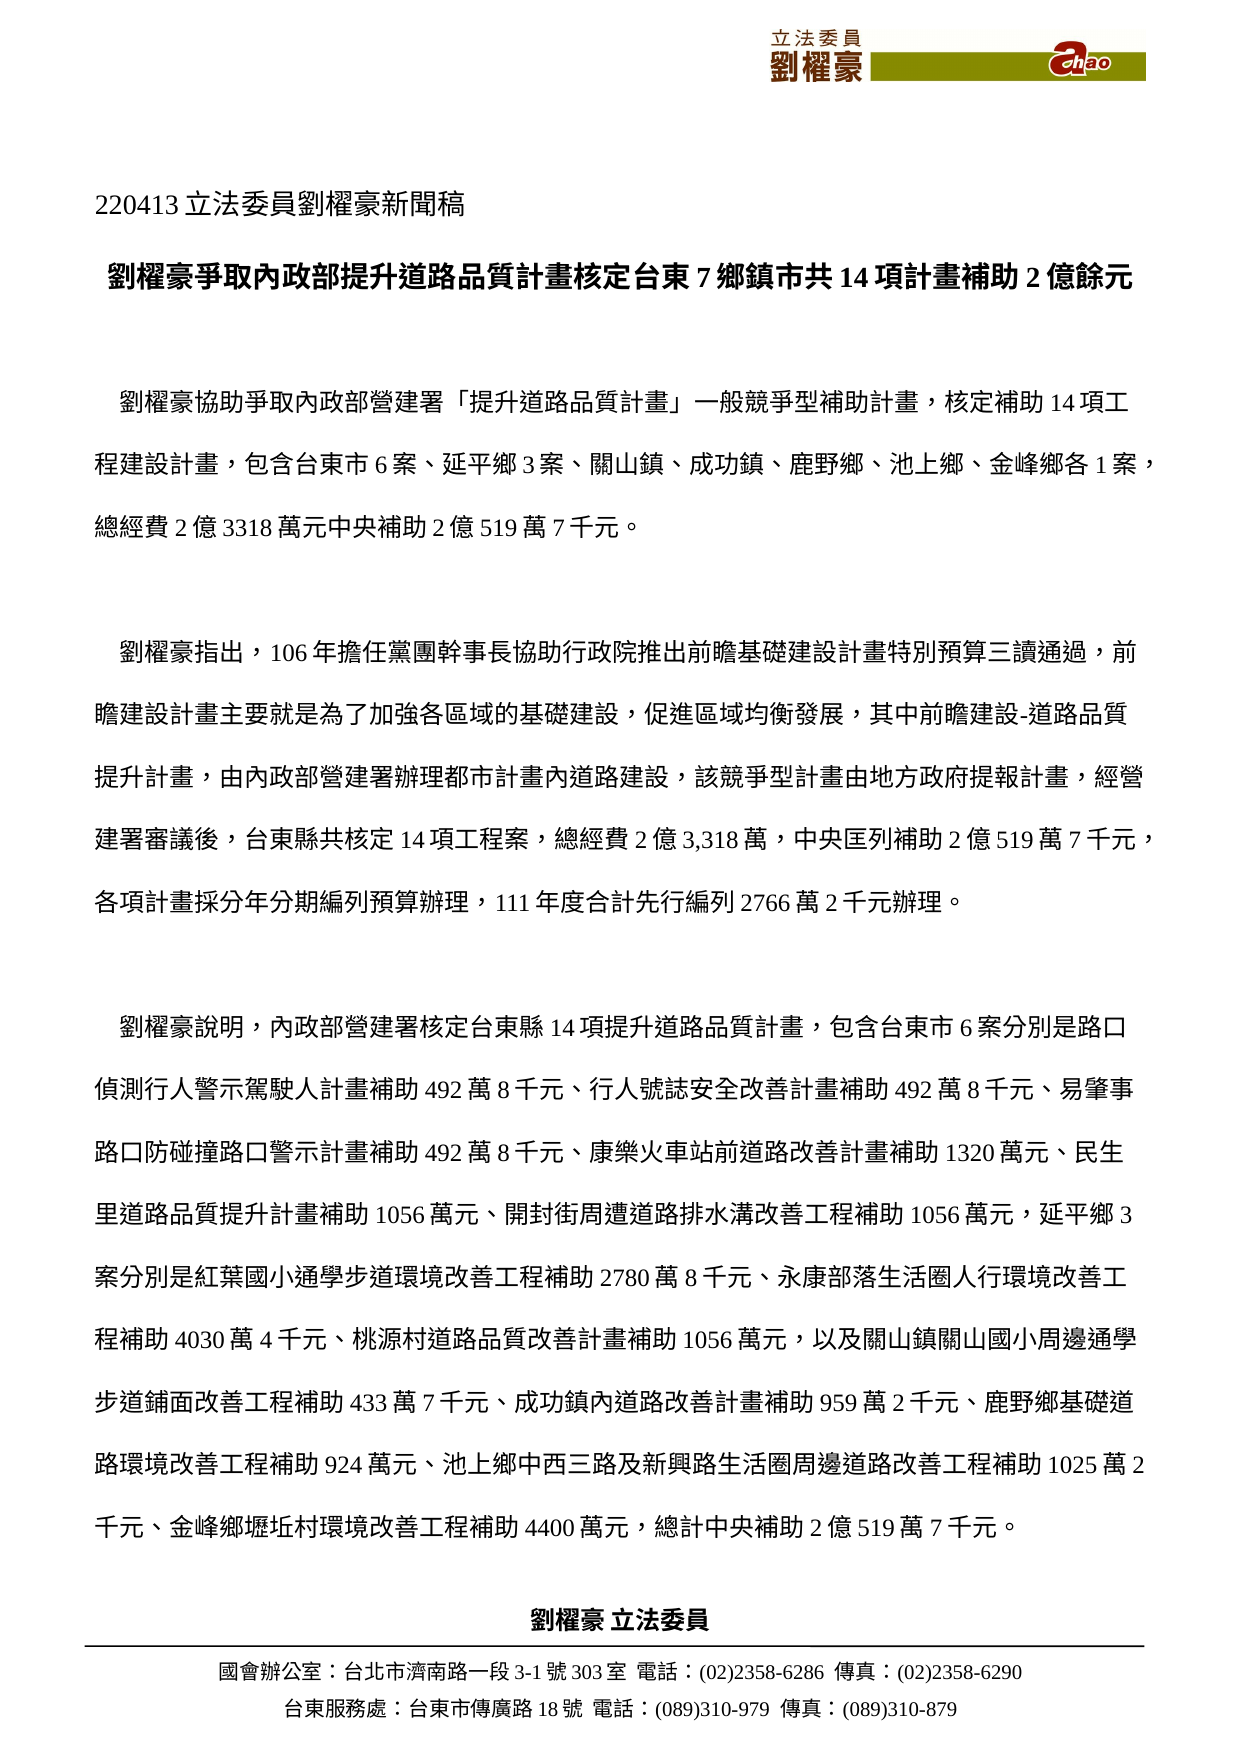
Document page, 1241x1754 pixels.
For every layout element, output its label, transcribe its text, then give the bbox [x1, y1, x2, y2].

text 劉櫂豪指出，106年擔任黨團幹事長協助行政院推出前瞻基礎建設計畫特別預算三讀通過，前瞻建設計畫主要就是為了加強各區域的基礎建設，促進區域均衡發展，其中前瞻建設-道路品質提升計畫，由內政部營建署辦理都市計畫內道路建設，該競爭型計畫由地方政府提報計畫，經營建署審議後，台東縣共核定14項工程案，總經費2億3,318萬，中央匡列補助2億519萬7千元，各項計畫採分年分期編列預算辦理，111年度合計先行編列2766萬2千元辦理。 [94, 608, 1146, 921]
text 劉櫂豪說明，內政部營建署核定台東縣14項提升道路品質計畫，包含台東市6案分別是路口偵測行人警示駕駛人計畫補助492萬8千元、行人號誌安全改善計畫補助492萬8千元、易肇事路口防碰撞路口警示計畫補助492萬8千元、康樂火車站前道路改善計畫補助1320萬元、民生里道路品質提升計畫補助1056萬元、開封街周遭道路排水溝改善工程補助1056萬元，延平鄉3案分別是紅葉國小通學步道環境改善工程補助2780萬8千元、永康部落生活圈人行環境改善工程補助4030萬4千元、桃源村道路品質改善計畫補助1056萬元，以及關山鎮關山國小周邊通學步道鋪面改善工程補助433萬7千元、成功鎮內道路改善計畫補助959萬2千元、鹿野鄉基礎道路環境改善工程補助924萬元、池上鄉中西三路及新興路生活圈周邊道路改善工程補助1025萬2千元、金峰鄉壢坵村環境改善工程補助4400萬元，總計中央補助2億519萬7千元。 [94, 983, 1146, 1546]
text 劉櫂豪爭取內政部提升道路品質計畫核定台東7鄉鎮市共14項計畫補助2億餘元 [94, 233, 1146, 296]
text 劉櫂豪協助爭取內政部營建署「提升道路品質計畫」一般競爭型補助計畫，核定補助14項工程建設計畫，包含台東市6案、延平鄉3案、關山鎮、成功鎮、鹿野鄉、池上鄉、金峰鄉各1案，總經費2億3318萬元中央補助2億519萬7千元。 [94, 358, 1146, 546]
text 220413立法委員劉櫂豪新聞稿 [94, 161, 1146, 223]
